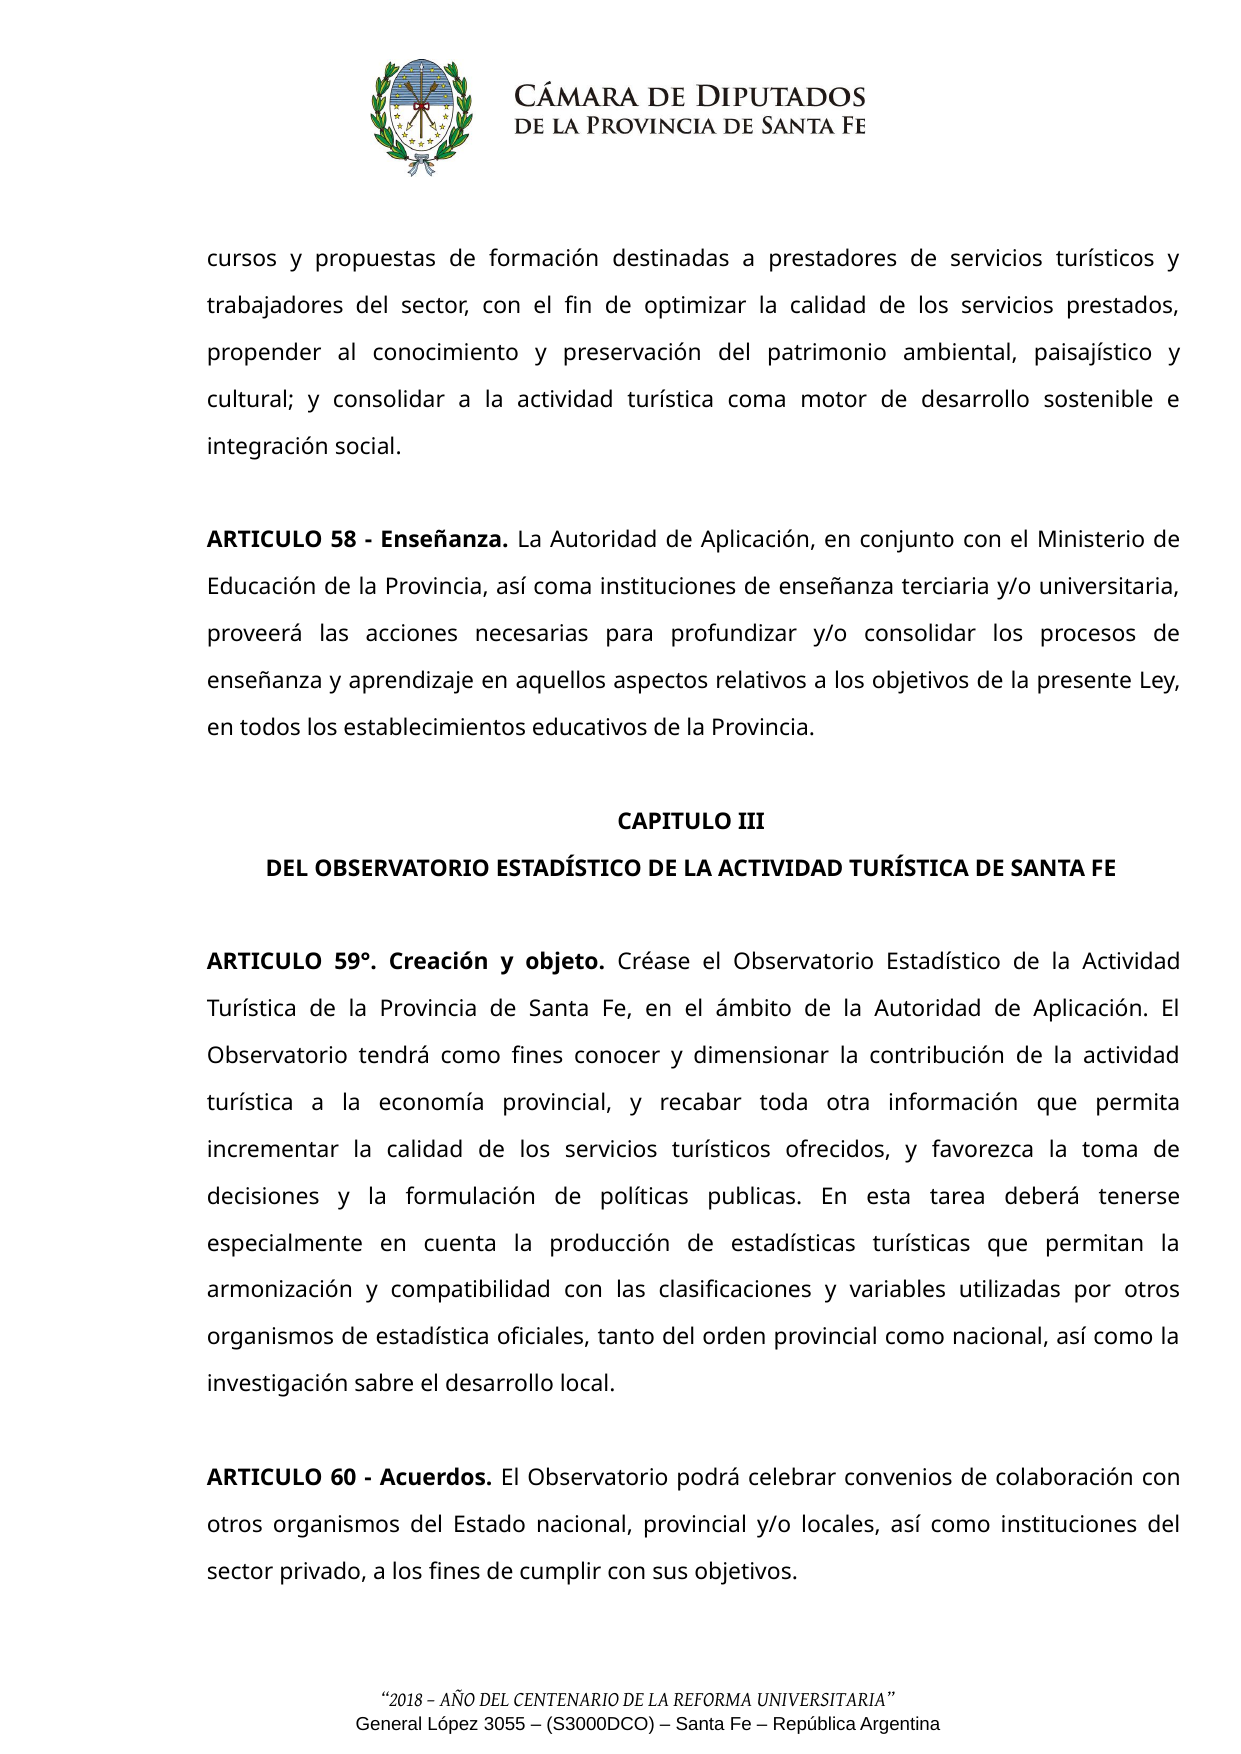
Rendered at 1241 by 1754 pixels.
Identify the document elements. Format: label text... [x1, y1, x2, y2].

text cursos y propuestas de formación destinadas a prestadores de servicios turísticos y trabajadores del sector, con el fin de optimizar la calidad de los servicios prestados, propender al conocimiento y preservación del patrimonio ambiental, paisajístico y cultural; y consolidar a la actividad turística coma motor de desarrollo sostenible e integración social. [207, 242, 1181, 461]
text ARTICULO 59°. Creación y objeto. Créase el Observatorio Estadístico de la Actividad Turística de la Provincia de Santa Fe, en el ámbito de la Autoridad de Aplicación. El Observatorio tendrá como fines conocer y dimensionar la contribución de la actividad turística a la economía provincial, y recabar toda otra información que permita incrementar la calidad de los servicios turísticos ofrecidos, y favorezca la toma de decisiones y la formulación de políticas publicas. En esta tarea deberá tenerse especialmente en cuenta la producción de estadísticas turísticas que permitan la armonización y compatibilidad con las clasificaciones y variables utilizadas por otros organismos de estadística oficiales, tanto del orden provincial como nacional, así como la investigación sabre el desarrollo local. [207, 945, 1181, 1398]
picture [370, 59, 866, 181]
text CAPITULO III [207, 805, 1181, 836]
text DEL OBSERVATORIO ESTADÍSTICO DE LA ACTIVIDAD TURÍSTICA DE SANTA FE [207, 852, 1181, 883]
text ARTICULO 60 - Acuerdos. El Observatorio podrá celebrar convenios de colaboración con otros organismos del Estado nacional, provincial y/o locales, así como instituciones del sector privado, a los fines de cumplir con sus objetivos. [207, 1461, 1181, 1586]
text ARTICULO 58 - Enseñanza. La Autoridad de Aplicación, en conjunto con el Ministerio de Educación de la Provincia, así coma instituciones de enseñanza terciaria y/o universitaria, proveerá las acciones necesarias para profundizar y/o consolidar los procesos de enseñanza y aprendizaje en aquellos aspectos relativos a los objetivos de la presente Ley, en todos los establecimientos educativos de la Provincia. [207, 523, 1181, 742]
